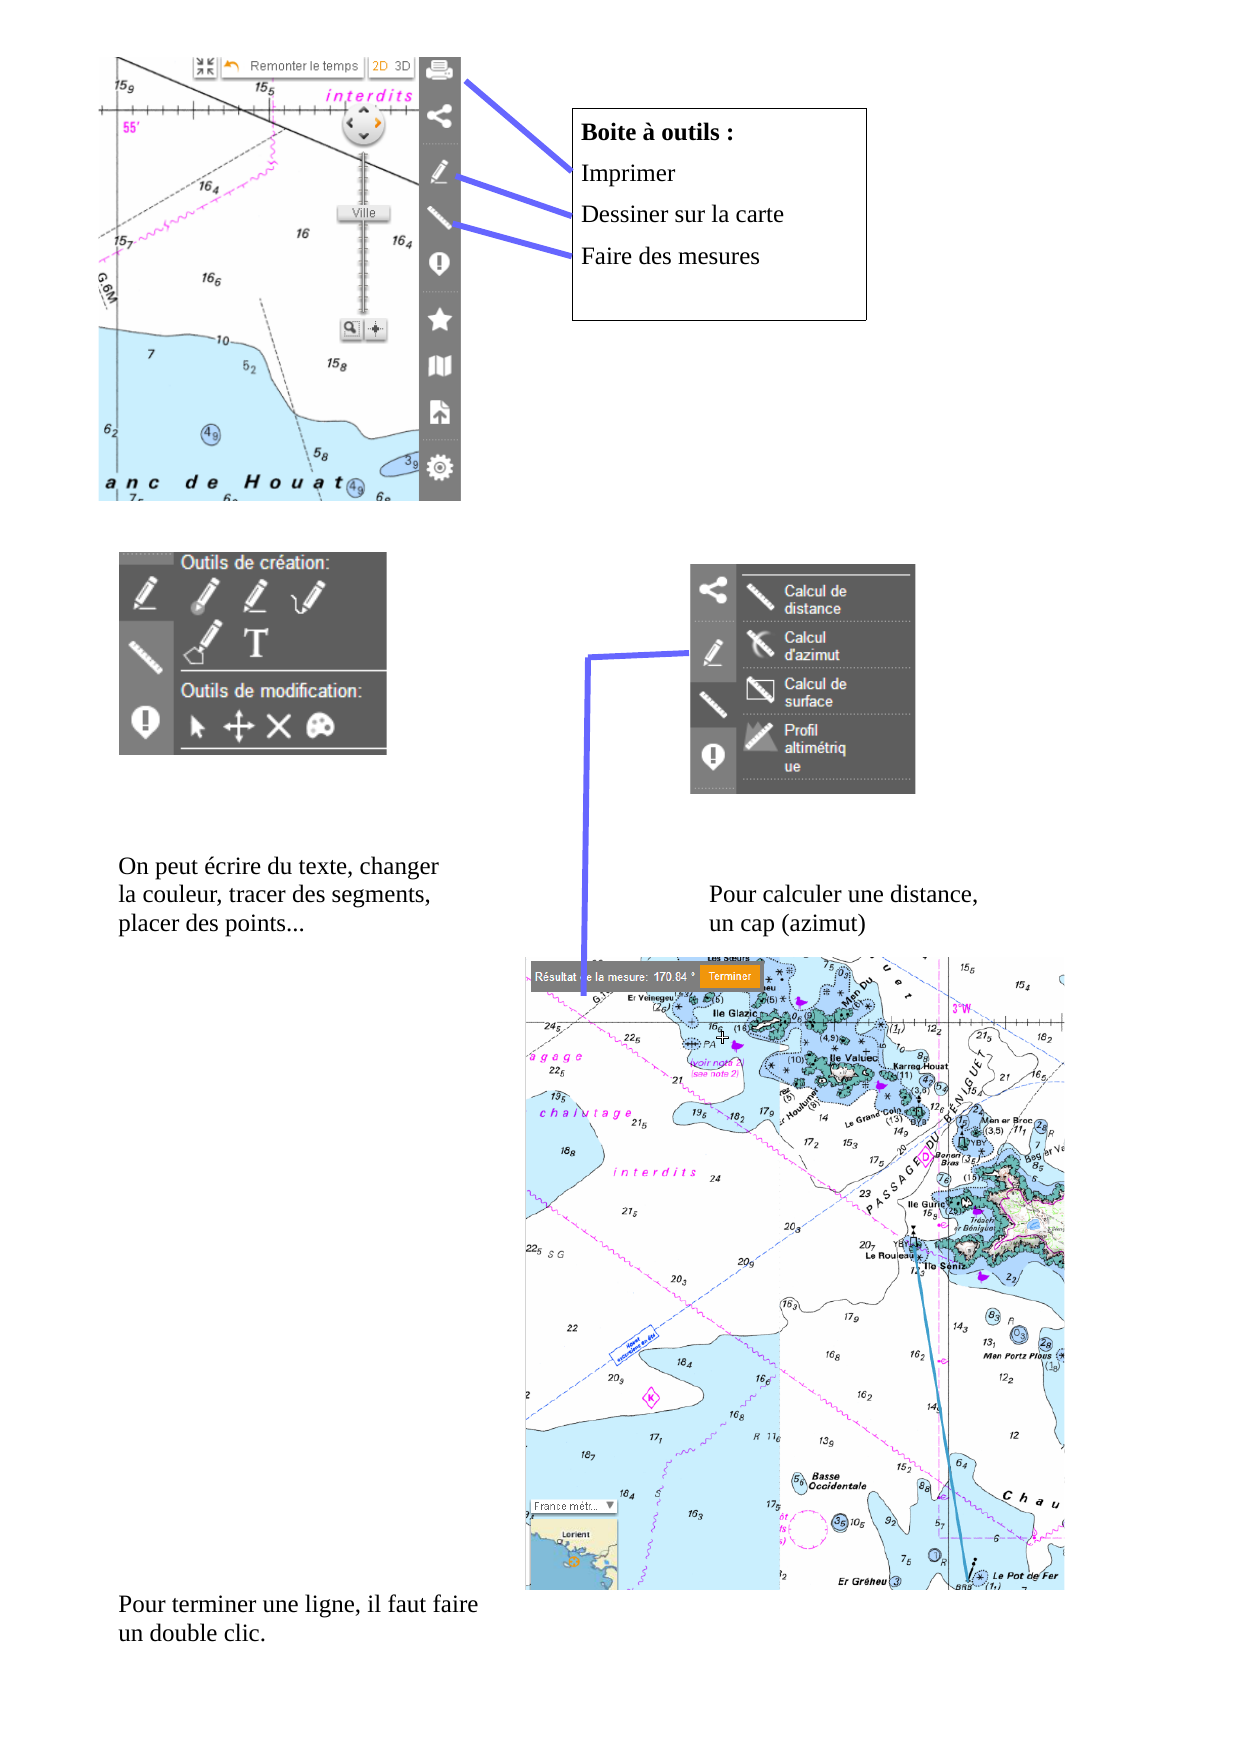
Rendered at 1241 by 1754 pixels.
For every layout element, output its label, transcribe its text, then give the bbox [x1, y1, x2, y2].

text Faire des mesures [581, 241, 857, 269]
text la couleur, tracer des segments, Pour calculer une distance, placer des points... un cap (azimut) [118, 879, 582, 937]
text Pour terminer une ligne, il faut faire un double clic. [118, 937, 1122, 1676]
text Imprimer [581, 158, 857, 187]
text Dessiner sur la carte [581, 199, 857, 228]
text la couleur, tracer des segments, Pour calculer une distance, placer des points... un cap (azimut) [588, 879, 1122, 937]
text Boite à outils : [581, 117, 857, 146]
text On peut écrire du texte, changer [118, 851, 582, 879]
text [589, 851, 1122, 879]
